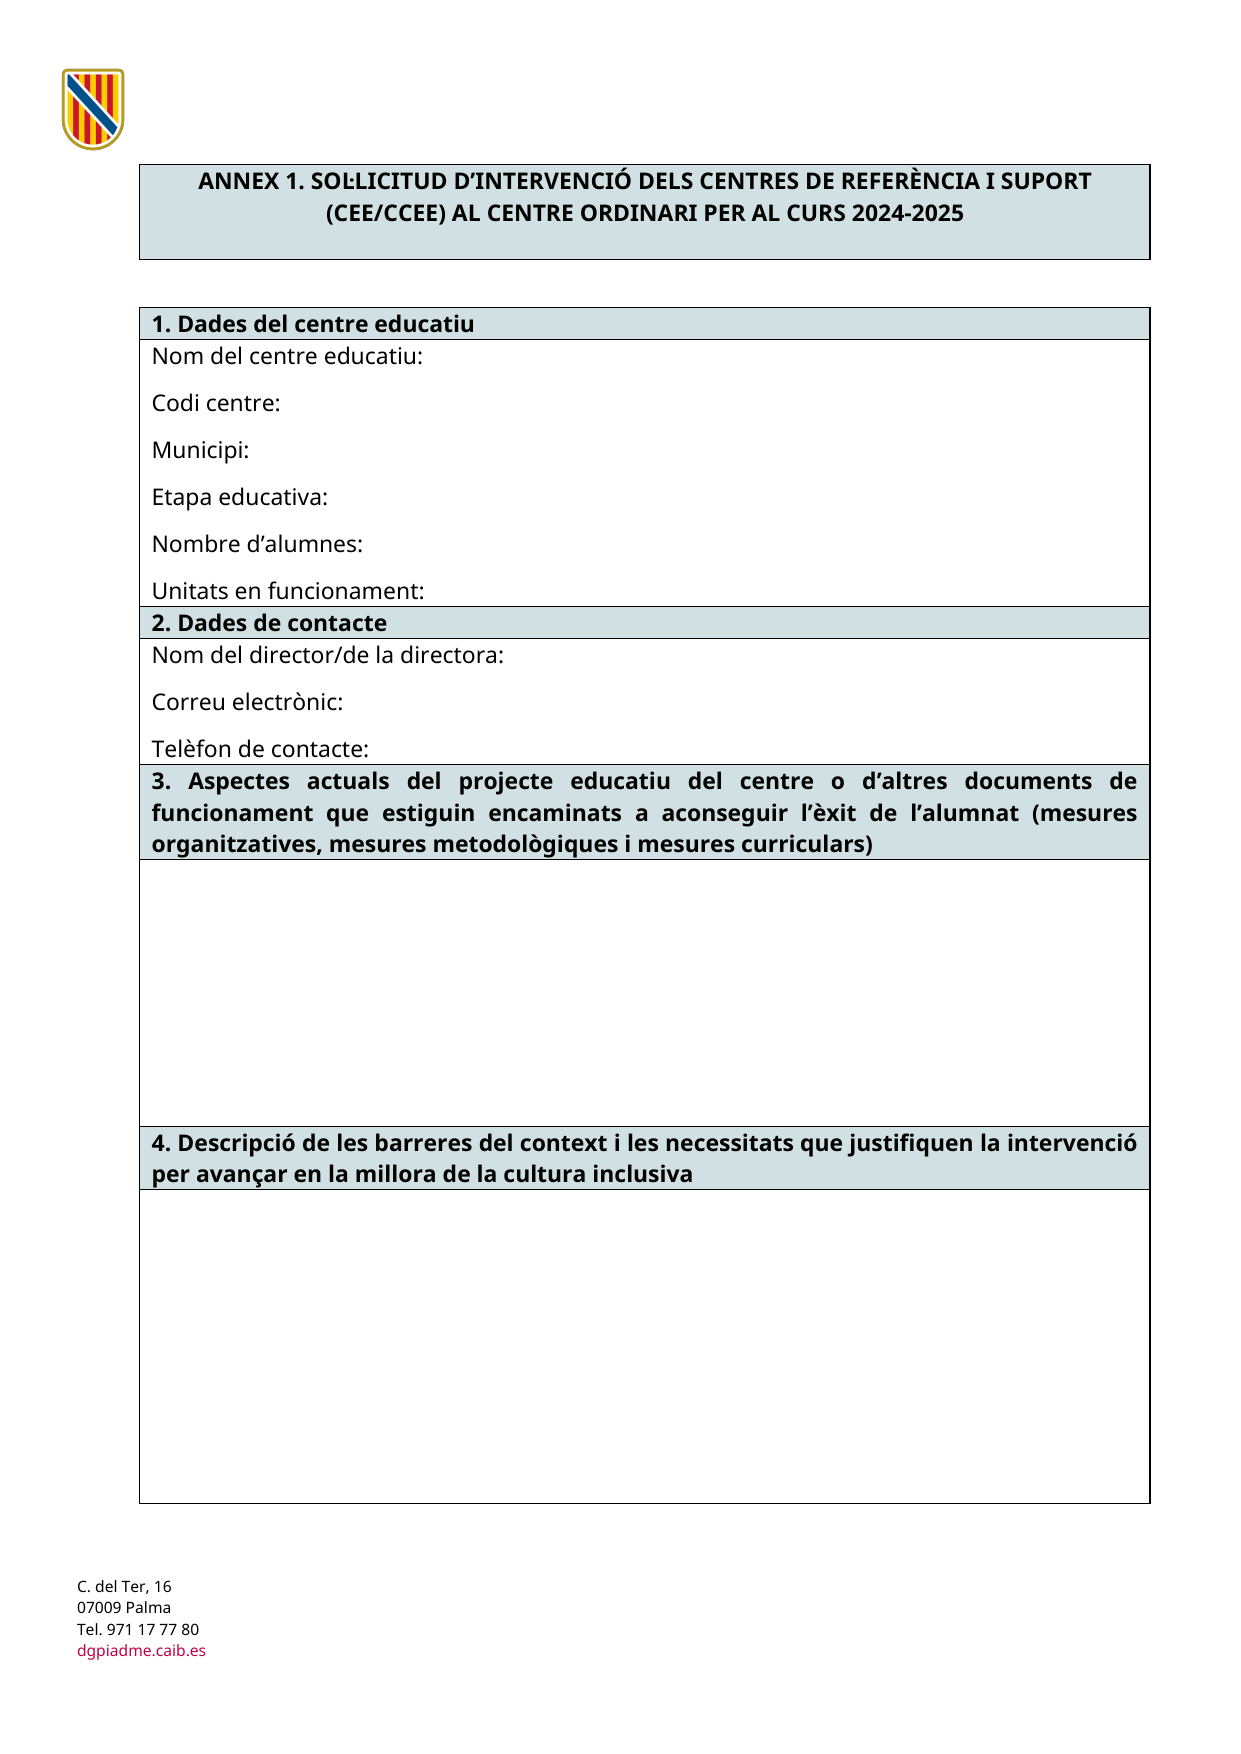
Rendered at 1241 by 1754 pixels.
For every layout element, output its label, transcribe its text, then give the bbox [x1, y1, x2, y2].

table_cell 3. Aspectes actuals del projecte educatiu del centre o d’altres documents de funcionament que estiguin encaminats a aconseguir l’èxit de l’alumnat (mesures organitzatives, mesures metodològiques i mesures curriculars) [140, 765, 1149, 859]
table_cell 4. Descripció de les barreres del context i les necessitats que justifiquen la intervenció per avançar en la millora de la cultura inclusiva [140, 1127, 1149, 1189]
table_header 1. Dades del centre educatiu [140, 308, 1149, 339]
table_cell Nom del centre educatiu: Codi centre: Municipi: Etapa educativa: Nombre d’alumnes: Unitats en funcionament: [140, 340, 1149, 606]
table_cell [140, 860, 1149, 1126]
table_header ANNEX 1. SOL·LICITUD D’INTERVENCIÓ DELS CENTRES DE REFERÈNCIA I SUPORT (CEE/CCEE) AL CENTRE ORDINARI PER AL CURS 2024-2025 [140, 165, 1149, 259]
table_cell Nom del director/de la directora: Correu electrònic: Telèfon de contacte: [140, 639, 1149, 764]
table_cell [140, 1190, 1149, 1503]
picture [53, 44, 117, 105]
table_cell 2. Dades de contacte [140, 607, 1149, 638]
